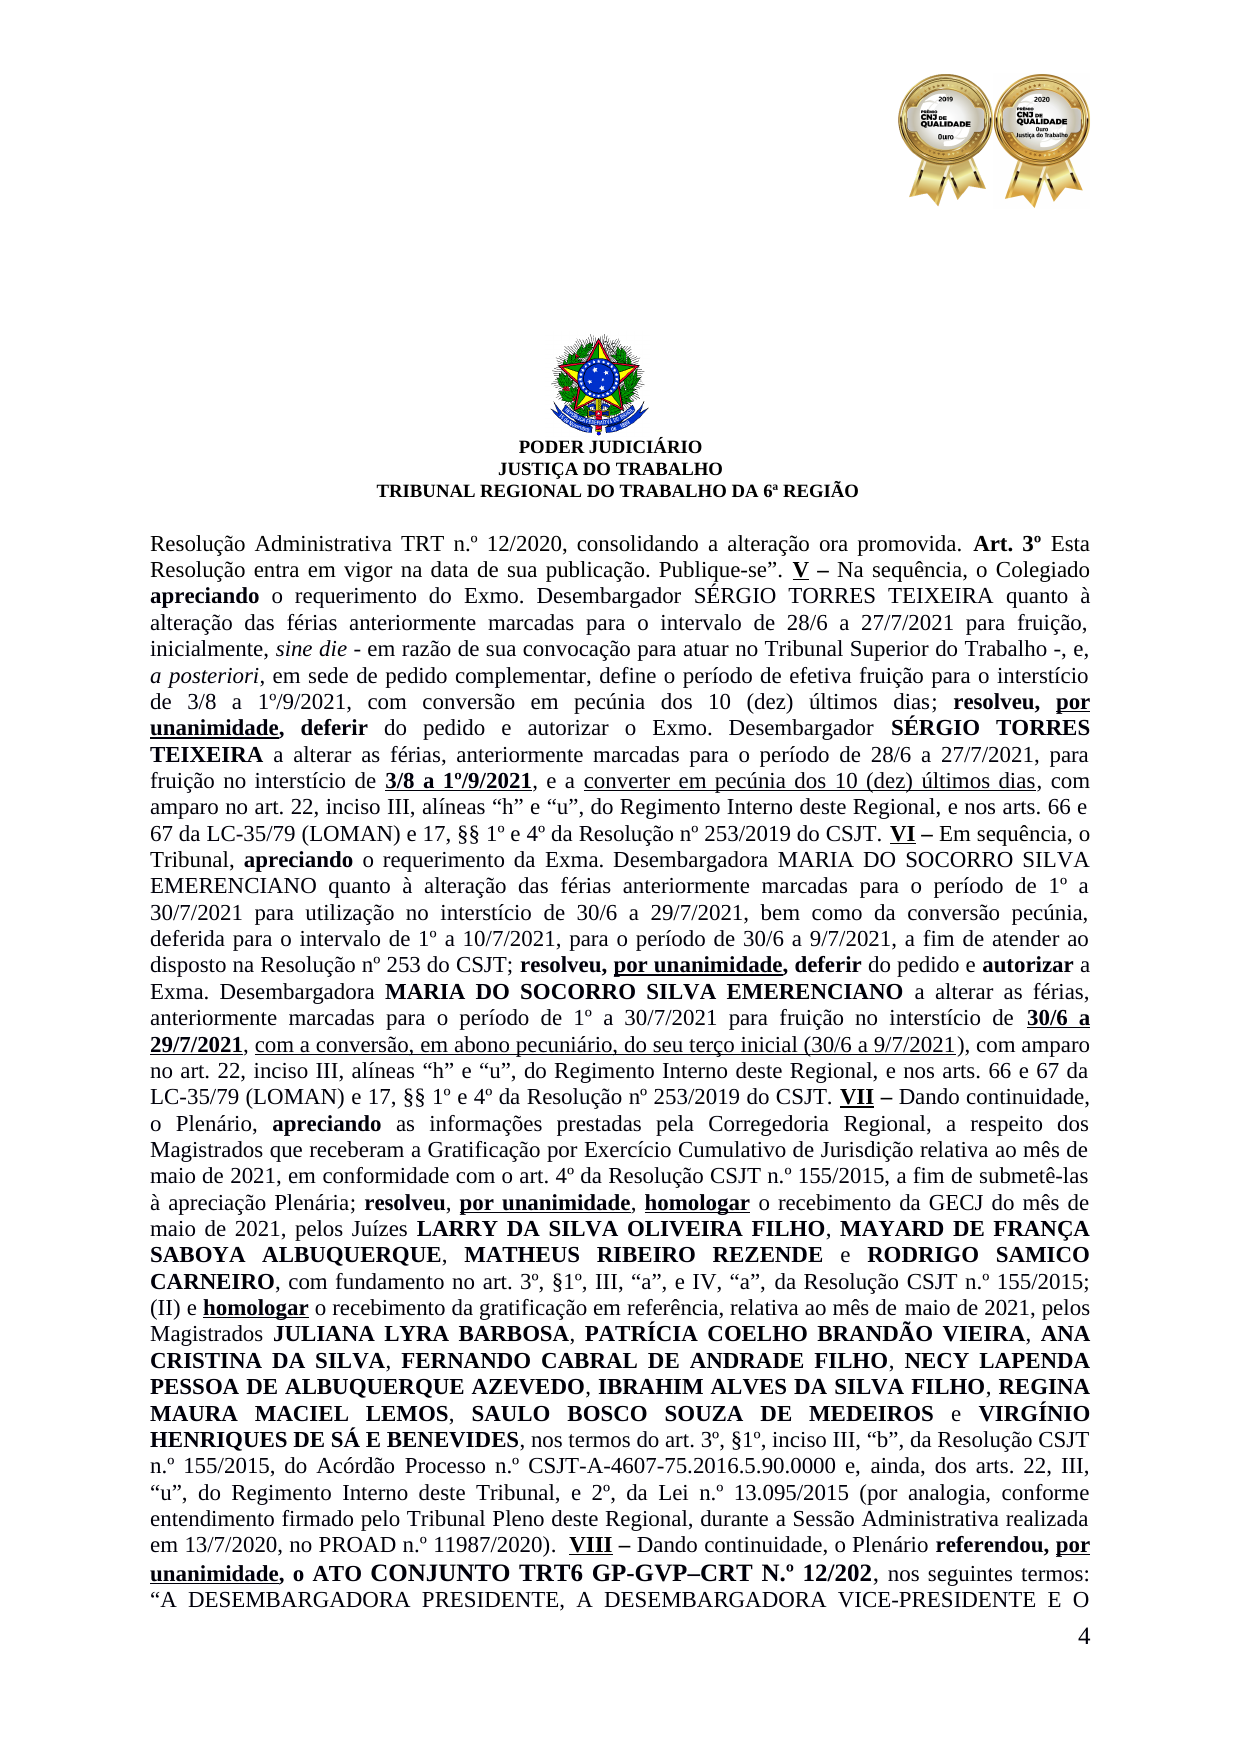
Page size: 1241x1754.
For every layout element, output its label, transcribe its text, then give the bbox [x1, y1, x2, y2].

text Resolução Administrativa TRT n.º 12/2020, consolidando a alteração ora promovida. Art. 3º Esta Resolução entra em vigor na data de sua publicação. Publique-se”. V – Na sequência, o Colegiado apreciando o requerimento do Exmo. Desembargador SÉRGIO TORRES TEIXEIRA quanto à alteração das férias anteriormente marcadas para o intervalo de 28/6 a 27/7/2021 para fruição, inicialmente, sine die - em razão de sua convocação para atuar no Tribunal Superior do Trabalho -, e, a posteriori, em sede de pedido complementar, define o período de efetiva fruição para o interstício de 3/8 a 1º/9/2021, com conversão em pecúnia dos 10 (dez) últimos dias; resolveu, por unanimidade, deferir do pedido e autorizar o Exmo. Desembargador SÉRGIO TORRES TEIXEIRA a alterar as férias, anteriormente marcadas para o período de 28/6 a 27/7/2021, para fruição no interstício de 3/8 a 1º/9/2021, e a converter em pecúnia dos 10 (dez) últimos dias, com amparo no art. 22, inciso III, alíneas “h” e “u”, do Regimento Interno deste Regional, e nos arts. 66 e 67 da LC-35/79 (LOMAN) e 17, §§ 1º e 4º da Resolução nº 253/2019 do CSJT. VI – Em sequência, o Tribunal, apreciando o requerimento da Exma. Desembargadora MARIA DO SOCORRO SILVA EMERENCIANO quanto à alteração das férias anteriormente marcadas para o período de 1º a 30/7/2021 para utilização no interstício de 30/6 a 29/7/2021, bem como da conversão pecúnia, deferida para o intervalo de 1º a 10/7/2021, para o período de 30/6 a 9/7/2021, a fim de atender ao disposto na Resolução nº 253 do CSJT; resolveu, por unanimidade, deferir do pedido e autorizar a Exma. Desembargadora MARIA DO SOCORRO SILVA EMERENCIANO a alterar as férias, anteriormente marcadas para o período de 1º a 30/7/2021 para fruição no interstício de 30/6 a 29/7/2021, com a conversão, em abono pecuniário, do seu terço inicial (30/6 a 9/7/2021), com amparo no art. 22, inciso III, alíneas “h” e “u”, do Regimento Interno deste Regional, e nos arts. 66 e 67 da LC-35/79 (LOMAN) e 17, §§ 1º e 4º da Resolução nº 253/2019 do CSJT. VII – Dando continuidade, o Plenário, apreciando as informações prestadas pela Corregedoria Regional, a respeito dos Magistrados que receberam a Gratificação por Exercício Cumulativo de Jurisdição relativa ao mês de maio de 2021, em conformidade com o art. 4º da Resolução CSJT n.º 155/2015, a fim de submetê-las à apreciação Plenária; resolveu, por unanimidade, homologar o recebimento da GECJ do mês de maio de 2021, pelos Juízes LARRY DA SILVA OLIVEIRA FILHO, MAYARD DE FRANÇA SABOYA ALBUQUERQUE, MATHEUS RIBEIRO REZENDE e RODRIGO SAMICO CARNEIRO, com fundamento no art. 3º, §1º, III, “a”, e IV, “a”, da Resolução CSJT n.º 155/2015; (II) e homologar o recebimento da gratificação em referência, relativa ao mês de maio de 2021, pelos Magistrados JULIANA LYRA BARBOSA, PATRÍCIA COELHO BRANDÃO VIEIRA, ANA CRISTINA DA SILVA, FERNANDO CABRAL DE ANDRADE FILHO, NECY LAPENDA PESSOA DE ALBUQUERQUE AZEVEDO, IBRAHIM ALVES DA SILVA FILHO, REGINA MAURA MACIEL LEMOS, SAULO BOSCO SOUZA DE MEDEIROS e VIRGÍNIO HENRIQUES DE SÁ E BENEVIDES, nos termos do art. 3º, §1º, inciso III, “b”, da Resolução CSJT n.º 155/2015, do Acórdão Processo n.º CSJT-A-4607-75.2016.5.90.0000 e, ainda, dos arts. 22, III, “u”, do Regimento Interno deste Tribunal, e 2º, da Lei n.º 13.095/2015 (por analogia, conforme entendimento firmado pelo Tribunal Pleno deste Regional, durante a Sessão Administrativa realizada em 13/7/2020, no PROAD n.º 11987/2020). VIII – Dando continuidade, o Plenário referendou, por unanimidade, o ATO CONJUNTO TRT6 GP-GVP–CRT N.º 12/202, nos seguintes termos: “A DESEMBARGADORA PRESIDENTE, A DESEMBARGADORA VICE-PRESIDENTE E O [150, 530, 1090, 1613]
